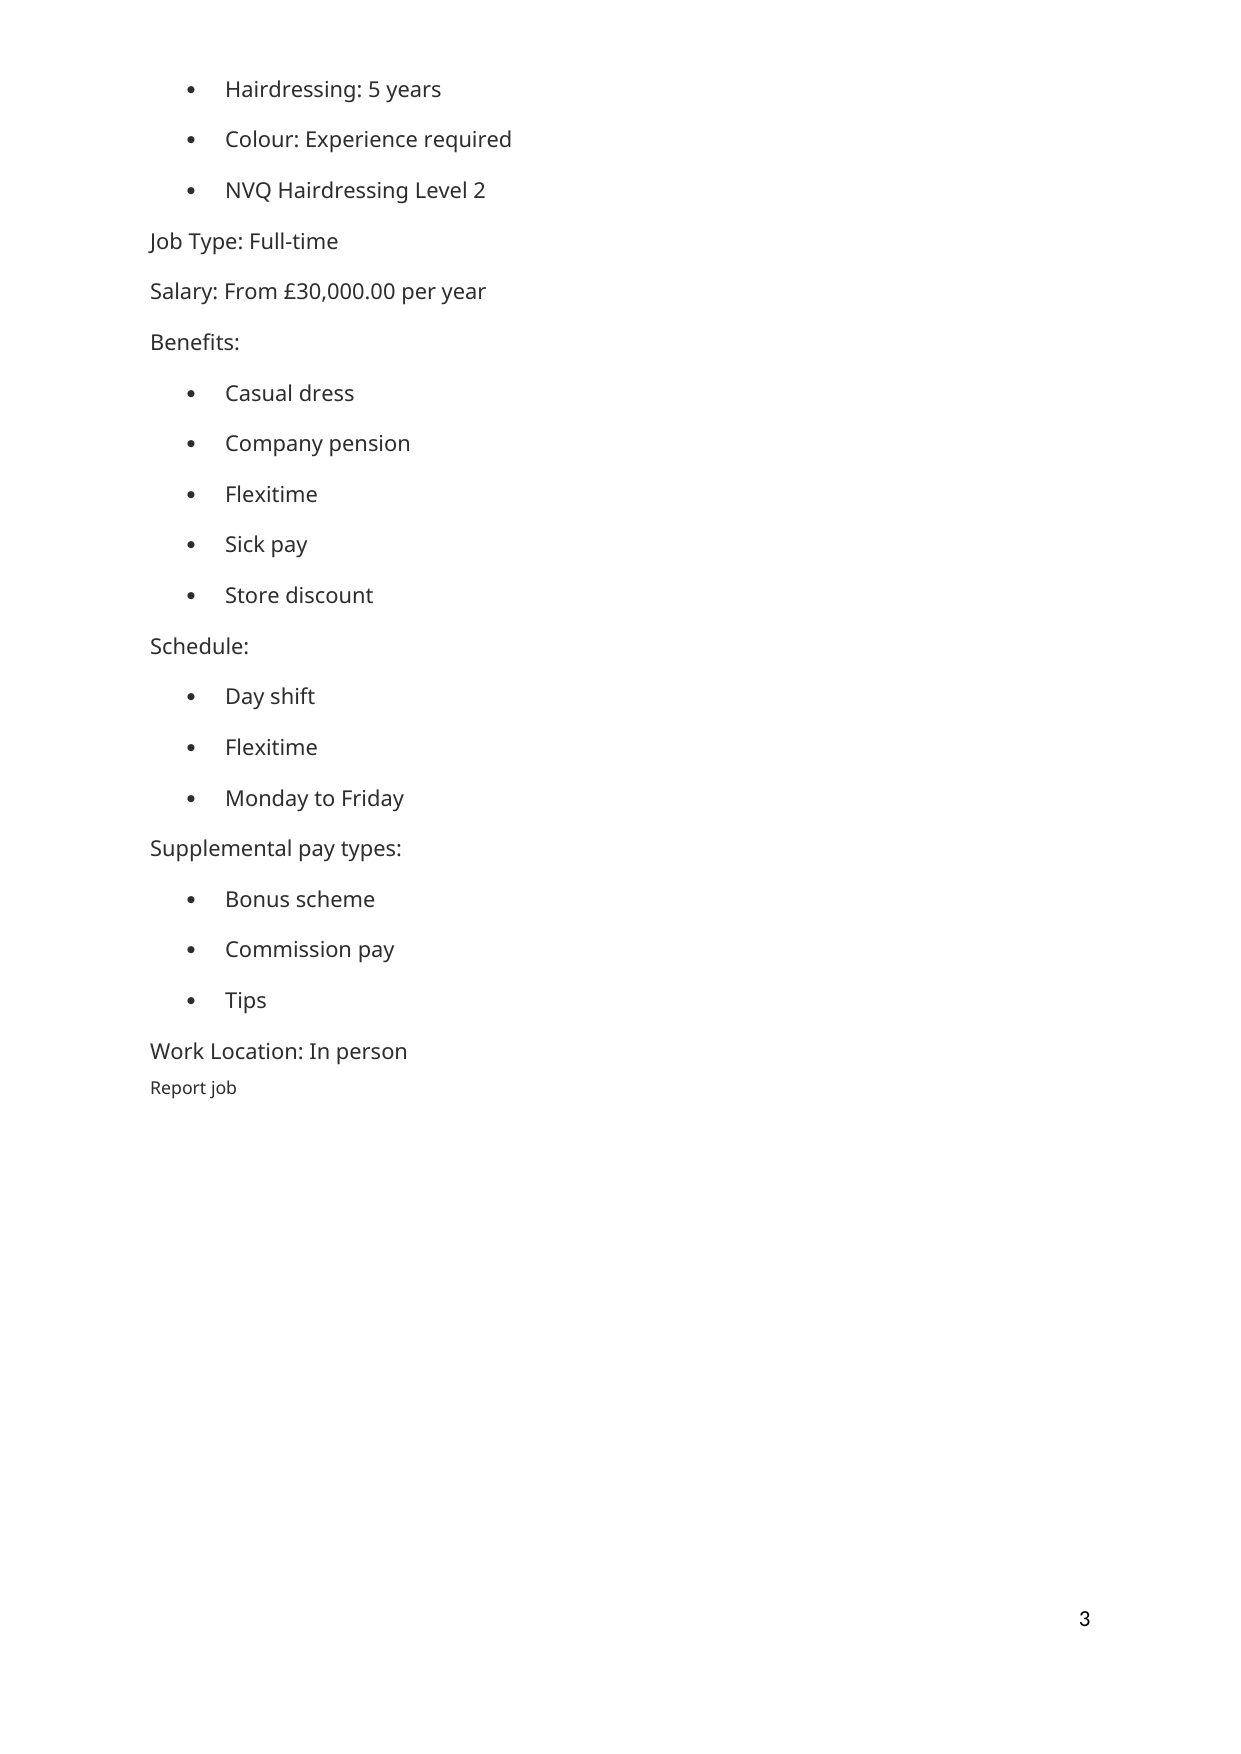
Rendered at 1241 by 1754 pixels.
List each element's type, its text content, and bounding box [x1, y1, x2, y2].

list Day shift [187, 681, 1090, 711]
text Salary: From £30,000.00 per year [150, 276, 1090, 306]
text Schedule: [150, 631, 1090, 660]
list Tips [187, 985, 1090, 1015]
text Work Location: In person [150, 1036, 1090, 1065]
list Commission pay [187, 934, 1090, 964]
list Flexitime [187, 479, 1090, 508]
list Colour: Experience required [187, 124, 1090, 154]
list Sick pay [187, 529, 1090, 559]
list Store discount [187, 580, 1090, 610]
text Report job [150, 1076, 1090, 1100]
list Hairdressing: 5 years [187, 74, 1090, 103]
list Casual dress [187, 377, 1090, 407]
list Flexitime [187, 732, 1090, 762]
text Benefits: [150, 327, 1090, 357]
list Monday to Friday [187, 782, 1090, 812]
text Supplemental pay types: [150, 833, 1090, 863]
text Job Type: Full-time [150, 226, 1090, 255]
list Bonus scheme [187, 884, 1090, 913]
list NVQ Hairdressing Level 2 [187, 175, 1090, 205]
list Company pension [187, 428, 1090, 458]
